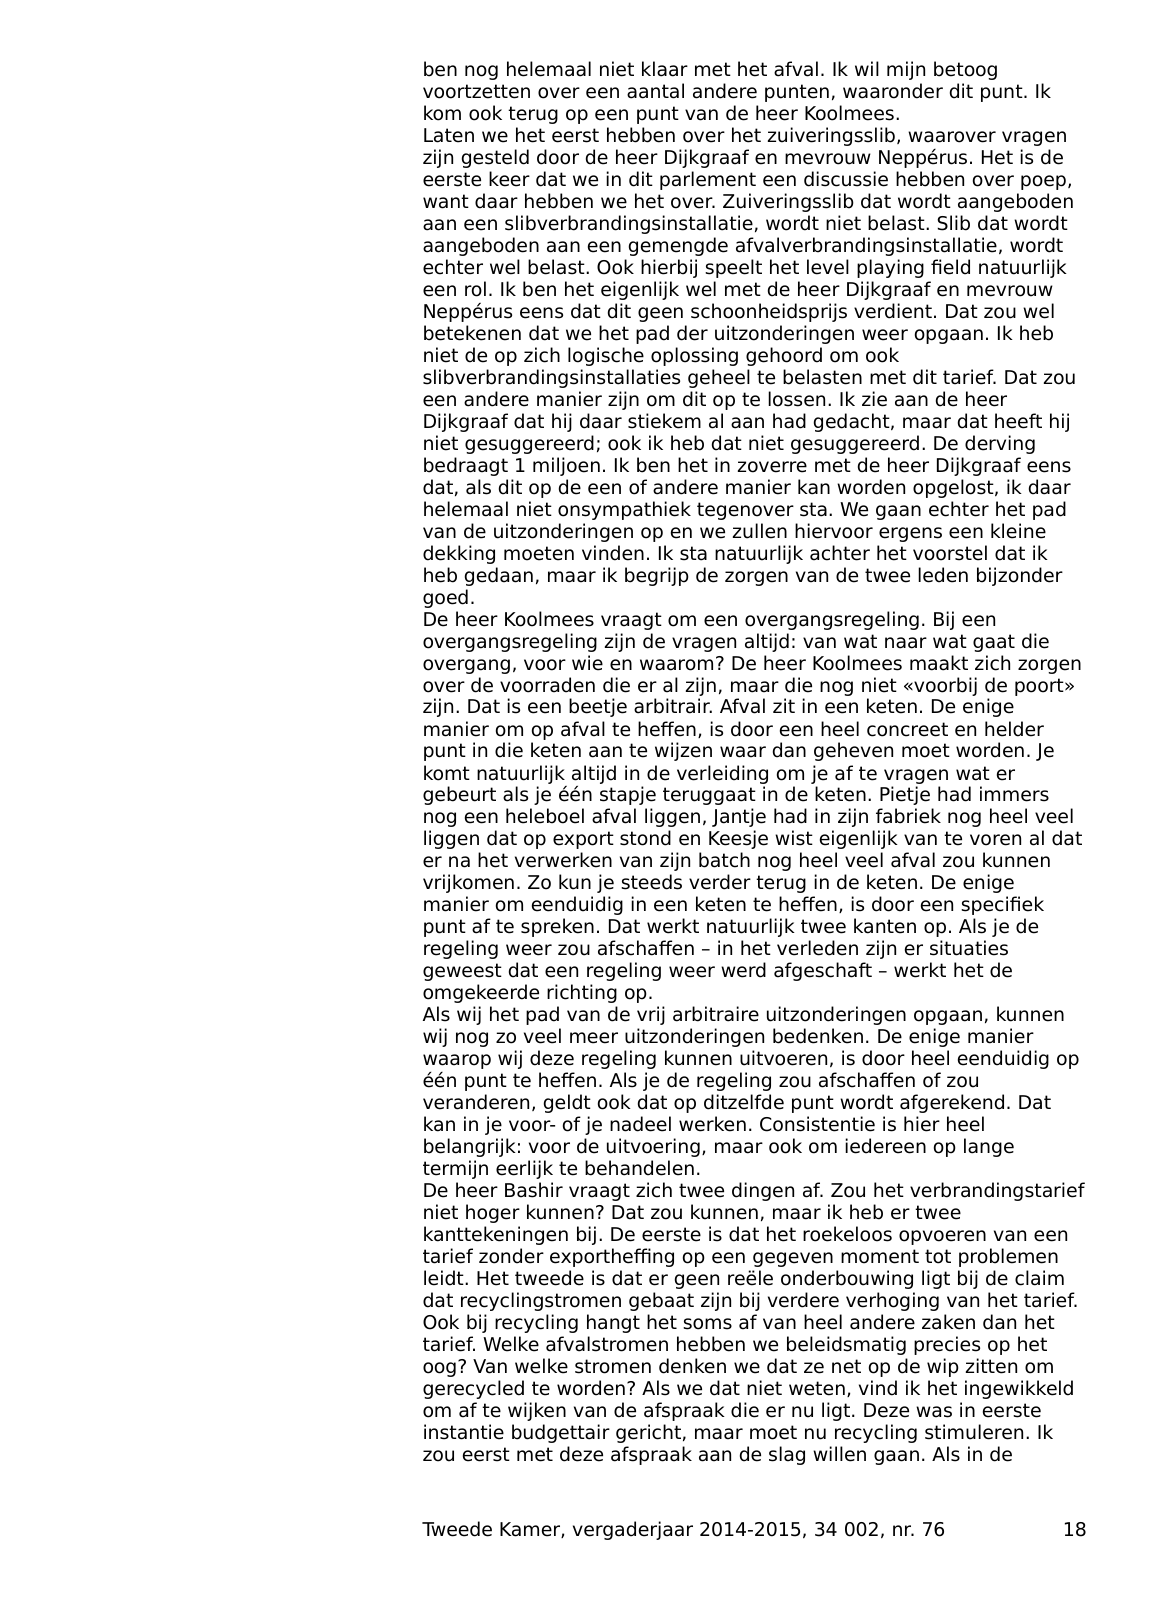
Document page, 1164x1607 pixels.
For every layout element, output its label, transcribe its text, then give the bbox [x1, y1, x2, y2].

text De heer Bashir vraagt zich twee dingen af. Zou het verbrandingstarief niet hoger kunnen? Dat zou kunnen, maar ik heb er twee kanttekeningen bij. De eerste is dat het roekeloos opvoeren van een tarief zonder exportheffing op een gegeven moment tot problemen leidt. Het tweede is dat er geen reële onderbouwing ligt bij de claim dat recyclingstromen gebaat zijn bij verdere verhoging van het tarief. Ook bij recycling hangt het soms af van heel andere zaken dan het tarief. Welke afvalstromen hebben we beleidsmatig precies op het oog? Van welke stromen denken we dat ze net op de wip zitten om gerecycled te worden? Als we dat niet weten, vind ik het ingewikkeld om af te wijken van de afspraak die er nu ligt. Deze was in eerste instantie budgettair gericht, maar moet nu recycling stimuleren. Ik zou eerst met deze afspraak aan de slag willen gaan. Als in de [422, 1180, 1087, 1466]
text Laten we het eerst hebben over het zuiveringsslib, waarover vragen zijn gesteld door de heer Dijkgraaf en mevrouw Neppérus. Het is de eerste keer dat we in dit parlement een discussie hebben over poep, want daar hebben we het over. Zuiveringsslib dat wordt aangeboden aan een slibverbrandingsinstallatie, wordt niet belast. Slib dat wordt aangeboden aan een gemengde afvalverbrandingsinstallatie, wordt echter wel belast. Ook hierbij speelt het level playing field natuurlijk een rol. Ik ben het eigenlijk wel met de heer Dijkgraaf en mevrouw Neppérus eens dat dit geen schoonheidsprijs verdient. Dat zou wel betekenen dat we het pad der uitzonderingen weer opgaan. Ik heb niet de op zich logische oplossing gehoord om ook slibverbrandingsinstallaties geheel te belasten met dit tarief. Dat zou een andere manier zijn om dit op te lossen. Ik zie aan de heer Dijkgraaf dat hij daar stiekem al aan had gedacht, maar dat heeft hij niet gesuggereerd; ook ik heb dat niet gesuggereerd. De derving bedraagt 1 miljoen. Ik ben het in zoverre met de heer Dijkgraaf eens dat, als dit op de een of andere manier kan worden opgelost, ik daar helemaal niet onsympathiek tegenover sta. We gaan echter het pad van de uitzonderingen op en we zullen hiervoor ergens een kleine dekking moeten vinden. Ik sta natuurlijk achter het voorstel dat ik heb gedaan, maar ik begrijp de zorgen van de twee leden bijzonder goed. [422, 125, 1087, 608]
text ben nog helemaal niet klaar met het afval. Ik wil mijn betoog voortzetten over een aantal andere punten, waaronder dit punt. Ik kom ook terug op een punt van de heer Koolmees. [422, 59, 1087, 125]
text De heer Koolmees vraagt om een overgangsregeling. Bij een overgangsregeling zijn de vragen altijd: van wat naar wat gaat die overgang, voor wie en waarom? De heer Koolmees maakt zich zorgen over de voorraden die er al zijn, maar die nog niet «voorbij de poort» zijn. Dat is een beetje arbitrair. Afval zit in een keten. De enige manier om op afval te heffen, is door een heel concreet en helder punt in die keten aan te wijzen waar dan geheven moet worden. Je komt natuurlijk altijd in de verleiding om je af te vragen wat er gebeurt als je één stapje teruggaat in de keten. Pietje had immers nog een heleboel afval liggen, Jantje had in zijn fabriek nog heel veel liggen dat op export stond en Keesje wist eigenlijk van te voren al dat er na het verwerken van zijn batch nog heel veel afval zou kunnen vrijkomen. Zo kun je steeds verder terug in de keten. De enige manier om eenduidig in een keten te heffen, is door een specifiek punt af te spreken. Dat werkt natuurlijk twee kanten op. Als je de regeling weer zou afschaffen – in het verleden zijn er situaties geweest dat een regeling weer werd afgeschaft – werkt het de omgekeerde richting op. [422, 608, 1087, 1004]
text Als wij het pad van de vrij arbitraire uitzonderingen opgaan, kunnen wij nog zo veel meer uitzonderingen bedenken. De enige manier waarop wij deze regeling kunnen uitvoeren, is door heel eenduidig op één punt te heffen. Als je de regeling zou afschaffen of zou veranderen, geldt ook dat op ditzelfde punt wordt afgerekend. Dat kan in je voor- of je nadeel werken. Consistentie is hier heel belangrijk: voor de uitvoering, maar ook om iedereen op lange termijn eerlijk te behandelen. [422, 1004, 1087, 1180]
